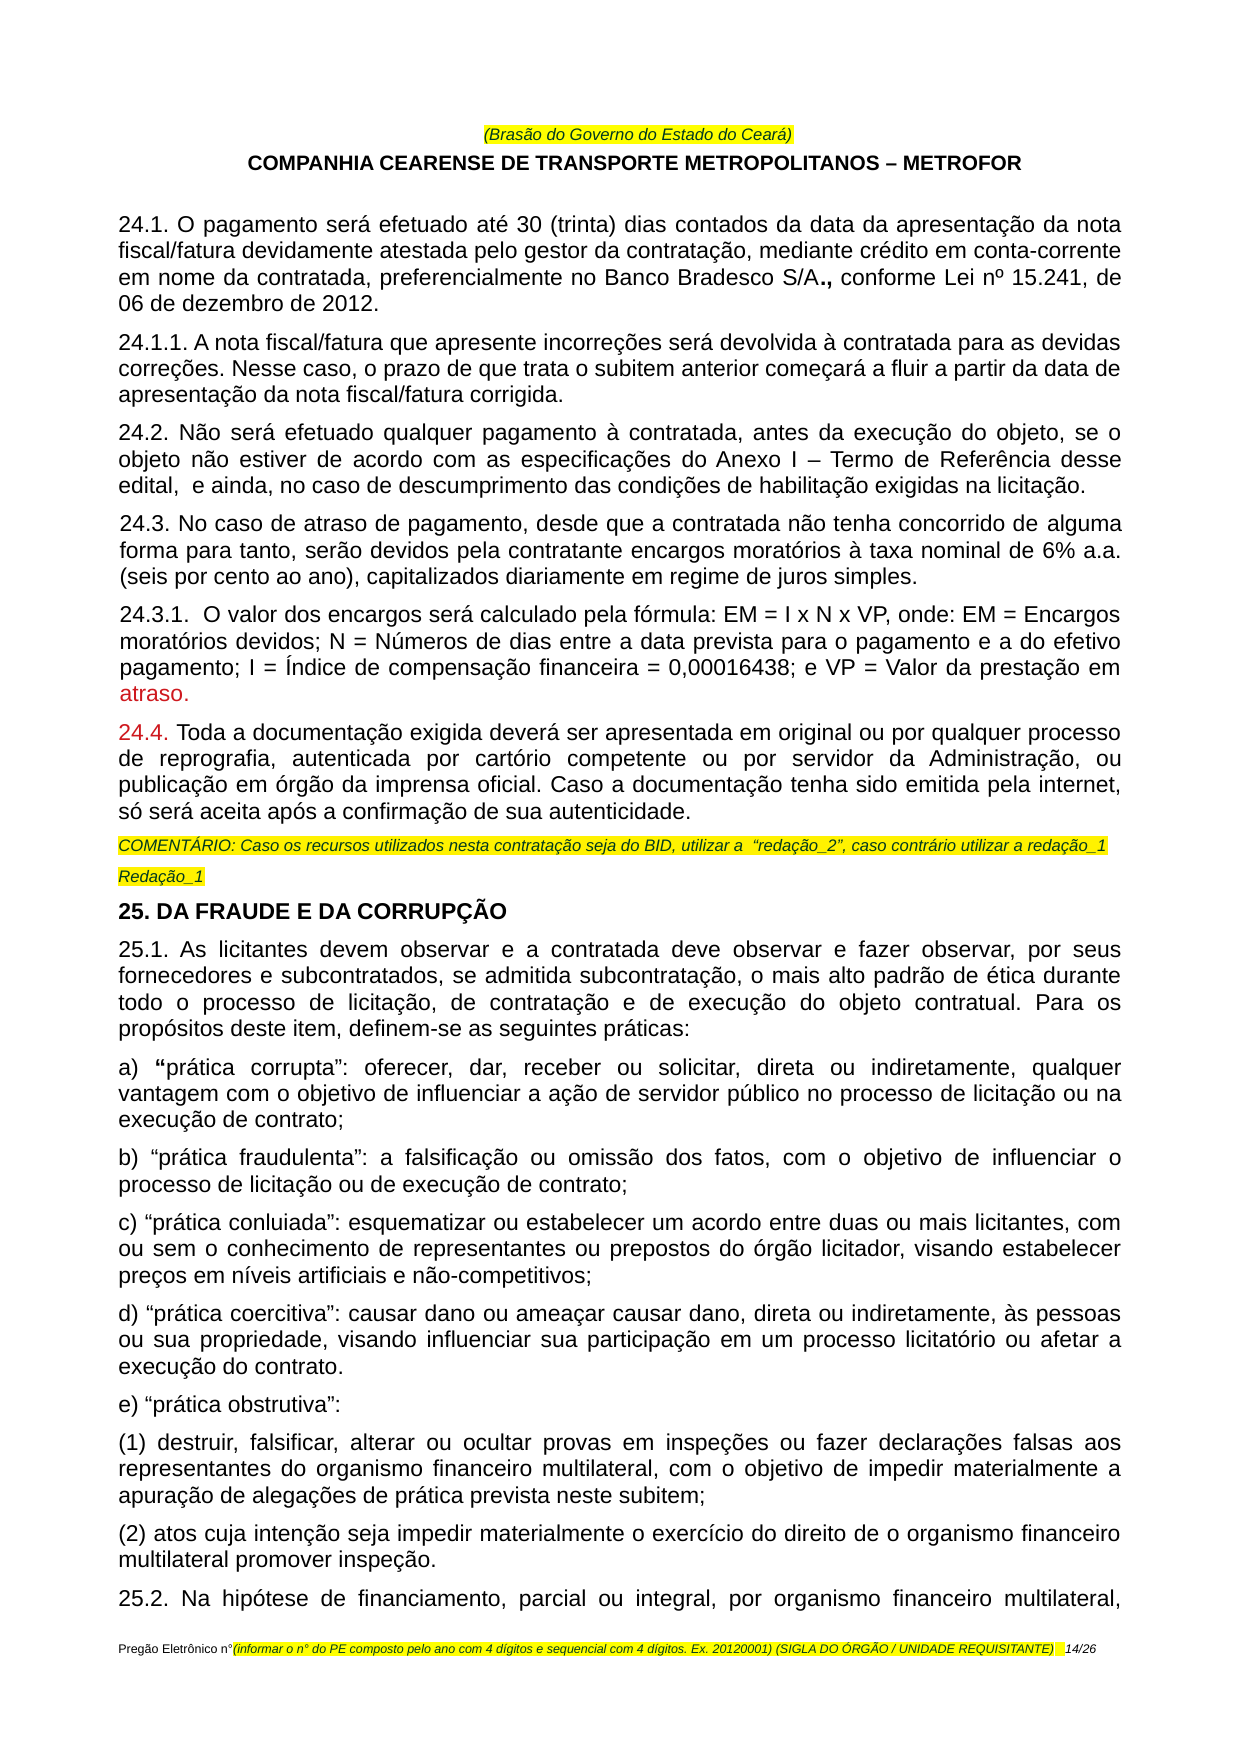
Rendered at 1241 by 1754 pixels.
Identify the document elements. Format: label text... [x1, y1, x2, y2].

text 25.2. Na hipótese de financiamento, parcial ou integral, por organismo financeiro multilateral, [118, 1584, 1122, 1611]
text 24.1.1. A nota fiscal/fatura que apresente incorreções será devolvida à contratada para as devidas correções. Nesse caso, o prazo de que trata o subitem anterior começará a fluir a partir da data de apresentação da nota fiscal/fatura corrigida. [118, 328, 1122, 407]
text (1) destruir, falsificar, alterar ou ocultar provas em inspeções ou fazer declarações falsas aos representantes do organismo financeiro multilateral, com o objetivo de impedir materialmente a apuração de alegações de prática prevista neste subitem; [118, 1429, 1122, 1508]
text 25.1. As licitantes devem observar e a contratada deve observar e fazer observar, por seus fornecedores e subcontratados, se admitida subcontratação, o mais alto padrão de ética durante todo o processo de licitação, de contratação e de execução do objeto contratual. Para os propósitos deste item, definem-se as seguintes práticas: [118, 936, 1122, 1042]
text 25. DA FRAUDE E DA CORRUPÇÃO [118, 898, 1122, 924]
text Redação_1 [118, 867, 1123, 886]
text b) “prática fraudulenta”: a falsificação ou omissão dos fatos, com o objetivo de influenciar o processo de licitação ou de execução de contrato; [118, 1144, 1122, 1197]
text c) “prática conluiada”: esquematizar ou estabelecer um acordo entre duas ou mais licitantes, com ou sem o conhecimento de representantes ou prepostos do órgão licitador, visando estabelecer preços em níveis artificiais e não-competitivos; [118, 1209, 1122, 1288]
text 24.1. O pagamento será efetuado até 30 (trinta) dias contados da data da apresentação da nota fiscal/fatura devidamente atestada pelo gestor da contratação, mediante crédito em conta-corrente em nome da contratada, preferencialmente no Banco Bradesco S/A., conforme Lei nº 15.241, de 06 de dezembro de 2012. [118, 211, 1122, 317]
text 24.4. Toda a documentação exigida deverá ser apresentada em original ou por qualquer processo de reprografia, autenticada por cartório competente ou por servidor da Administração, ou publicação em órgão da imprensa oficial. Caso a documentação tenha sido emitida pela internet, só será aceita após a confirmação de sua autenticidade. [118, 718, 1122, 824]
text a) “prática corrupta”: oferecer, dar, receber ou solicitar, direta ou indiretamente, qualquer vantagem com o objetivo de influenciar a ação de servidor público no processo de licitação ou na execução de contrato; [118, 1053, 1122, 1132]
text 24.3.1. O valor dos encargos será calculado pela fórmula: EM = I x N x VP, onde: EM = Encargos moratórios devidos; N = Números de dias entre a data prevista para o pagamento e a do efetivo pagamento; I = Índice de compensação financeira = 0,00016438; e VP = Valor da prestação em atraso. [119, 601, 1122, 707]
text 24.2. Não será efetuado qualquer pagamento à contratada, antes da execução do objeto, se o objeto não estiver de acordo com as especificações do Anexo I – Termo de Referência desse edital, e ainda, no caso de descumprimento das condições de habilitação exigidas na licitação. [118, 419, 1122, 498]
text COMENTÁRIO: Caso os recursos utilizados nesta contratação seja do BID, utilizar a “redação_2”, caso contrário utilizar a redação_1 [118, 836, 1122, 855]
text e) “prática obstrutiva”: [118, 1391, 1122, 1417]
text 24.3. No caso de atraso de pagamento, desde que a contratada não tenha concorrido de alguma forma para tanto, serão devidos pela contratante encargos moratórios à taxa nominal de 6% a.a. (seis por cento ao ano), capitalizados diariamente em regime de juros simples. [119, 510, 1122, 589]
text d) “prática coercitiva”: causar dano ou ameaçar causar dano, direta ou indiretamente, às pessoas ou sua propriedade, visando influenciar sua participação em um processo licitatório ou afetar a execução do contrato. [118, 1300, 1122, 1379]
text (2) atos cuja intenção seja impedir materialmente o exercício do direito de o organismo financeiro multilateral promover inspeção. [118, 1520, 1122, 1573]
